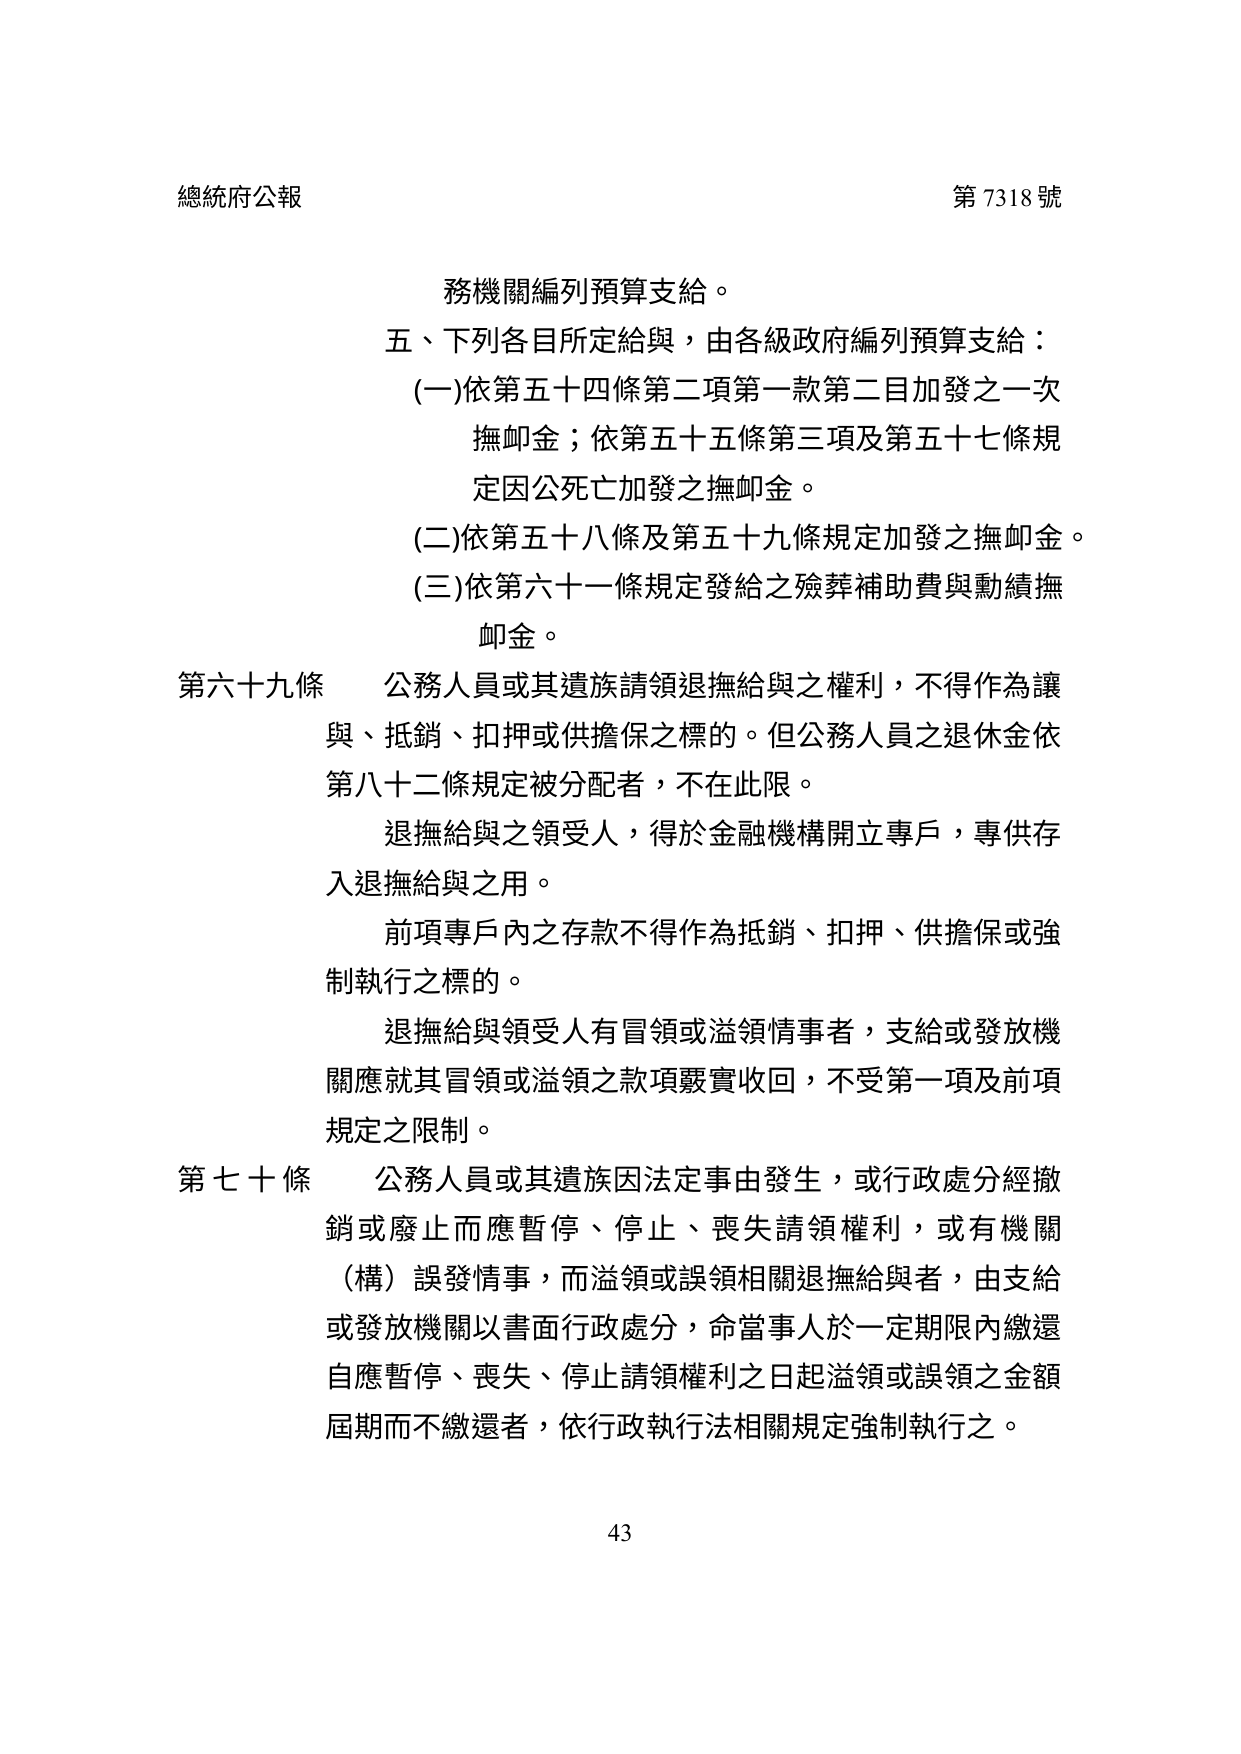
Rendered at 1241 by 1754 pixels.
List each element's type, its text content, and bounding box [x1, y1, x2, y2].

text 退撫給與之領受人，得於金融機構開立專戶，專供存入退撫給與之用。 [325, 805, 1063, 904]
text (二)依第五十八條及第五十九條規定加發之撫卹金。 [413, 509, 1063, 558]
text 第七十條 公務人員或其遺族因法定事由發生，或行政處分經撤銷或廢止而應暫停、停止、喪失請領權利，或有機關（構）誤發情事，而溢領或誤領相關退撫給與者，由支給或發放機關以書面行政處分，命當事人於一定期限內繳還自應暫停、喪失、停止請領權利之日起溢領或誤領之金額；屆期而不繳還者，依行政執行法相關規定強制執行之。 [177, 1151, 1063, 1447]
text (一)依第五十四條第二項第一款第二目加發之一次撫卹金；依第五十五條第三項及第五十七條規定因公死亡加發之撫卹金。 [413, 361, 1063, 509]
text (三)依第六十一條規定發給之殮葬補助費與勳績撫卹金。 [413, 558, 1063, 657]
text 第六十九條 公務人員或其遺族請領退撫給與之權利，不得作為讓與、抵銷、扣押或供擔保之標的。但公務人員之退休金依第八十二條規定被分配者，不在此限。 [177, 657, 1063, 805]
text 前項專戶內之存款不得作為抵銷、扣押、供擔保或強制執行之標的。 [325, 904, 1063, 1003]
text 退撫給與領受人有冒領或溢領情事者，支給或發放機關應就其冒領或溢領之款項覈實收回，不受第一項及前項規定之限制。 [325, 1003, 1063, 1151]
text 五、下列各目所定給與，由各級政府編列預算支給： [384, 311, 1063, 361]
text 務機關編列預算支給。 [384, 266, 1063, 311]
